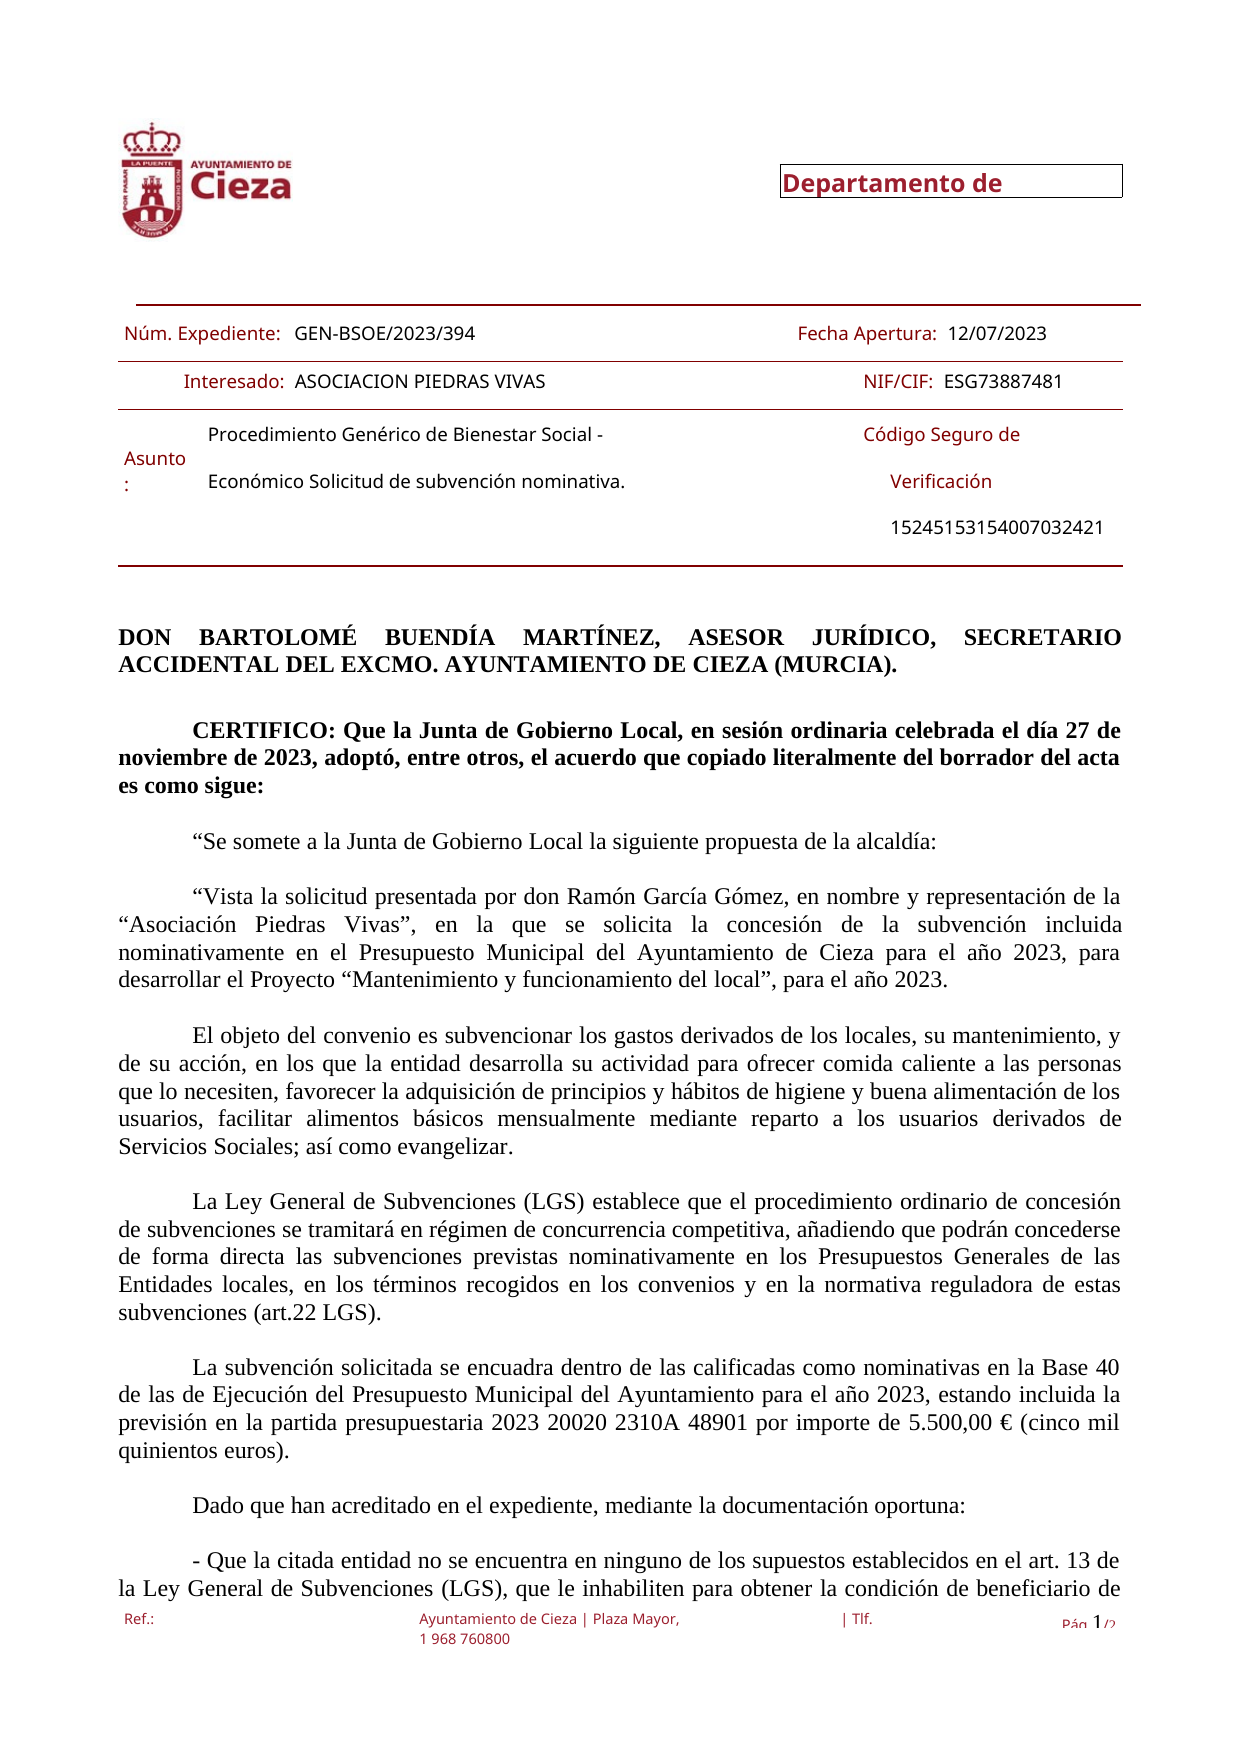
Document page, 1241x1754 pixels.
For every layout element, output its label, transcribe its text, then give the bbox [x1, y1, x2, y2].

text La subvención solicitada se encuadra dentro de las calificadas como nominativas en la Base 40 de las de Ejecución del Presupuesto Municipal del Ayuntamiento para el año 2023, estando incluida la previsión en la partida presupuestaria 2023 20020 2310A 48901 por importe de 5.500,00 € (cinco mil quinientos euros). [118, 1353, 1122, 1463]
text CERTIFICO: Que la Junta de Gobierno Local, en sesión ordinaria celebrada el día 27 de noviembre de 2023, adoptó, entre otros, el acuerdo que copiado literalmente del borrador del acta es como sigue: [118, 716, 1122, 798]
text Código Seguro de Verificación 15245153154007032421 [863, 422, 1116, 539]
list Que la citada entidad no se encuentra en ninguno de los supuestos establecidos en el art. 13 de la Ley General de Subvenciones (LGS), que le inhabiliten para obtener la condición de beneficiario de [118, 1546, 1122, 1601]
text Dado que han acreditado en el expediente, mediante la documentación oportuna: [192, 1491, 1134, 1518]
picture [118, 118, 293, 242]
text El objeto del convenio es subvencionar los gastos derivados de los locales, su mantenimiento, y de su acción, en los que la entidad desarrolla su actividad para ofrecer comida caliente a las personas que lo necesiten, favorecer la adquisición de principios y hábitos de higiene y buena alimentación de los usuarios, facilitar alimentos básicos mensualmente mediante reparto a los usuarios derivados de Servicios Sociales; así como evangelizar. [118, 1022, 1122, 1159]
text Interesado: ASOCIACION PIEDRAS VIVAS NIF/CIF: ESG73887481 [183, 369, 1134, 394]
text Núm. Expediente: GEN-BSOE/2023/394 Fecha Apertura: 12/07/2023 [124, 320, 1134, 346]
text “Vista la solicitud presentada por don Ramón García Gómez, en nombre y representación de la “Asociación Piedras Vivas”, en la que se solicita la concesión de la subvención incluida nominativamente en el Presupuesto Municipal del Ayuntamiento de Cieza para el año 2023, para desarrollar el Proyecto “Mantenimiento y funcionamiento del local”, para el año 2023. [118, 882, 1122, 993]
text Asunto: [124, 446, 187, 497]
text Procedimiento Genérico de Bienestar Social - Económico Solicitud de subvención nominativa. [208, 422, 686, 493]
text “Se somete a la Junta de Gobierno Local la siguiente propuesta de la alcaldía: [192, 827, 1134, 855]
text La Ley General de Subvenciones (LGS) establece que el procedimiento ordinario de concesión de subvenciones se tramitará en régimen de concurrencia competitiva, añadiendo que podrán concederse de forma directa las subvenciones previstas nominativamente en los Presupuestos Generales de las Entidades locales, en los términos recogidos en los convenios y en la normativa reguladora de estas subvenciones (art.22 LGS). [118, 1187, 1123, 1325]
text DON BARTOLOMÉ BUENDÍA MARTÍNEZ, ASESOR JURÍDICO, SECRETARIO ACCIDENTAL DEL EXCMO. AYUNTAMIENTO DE CIEZA (MURCIA). [118, 622, 1122, 678]
